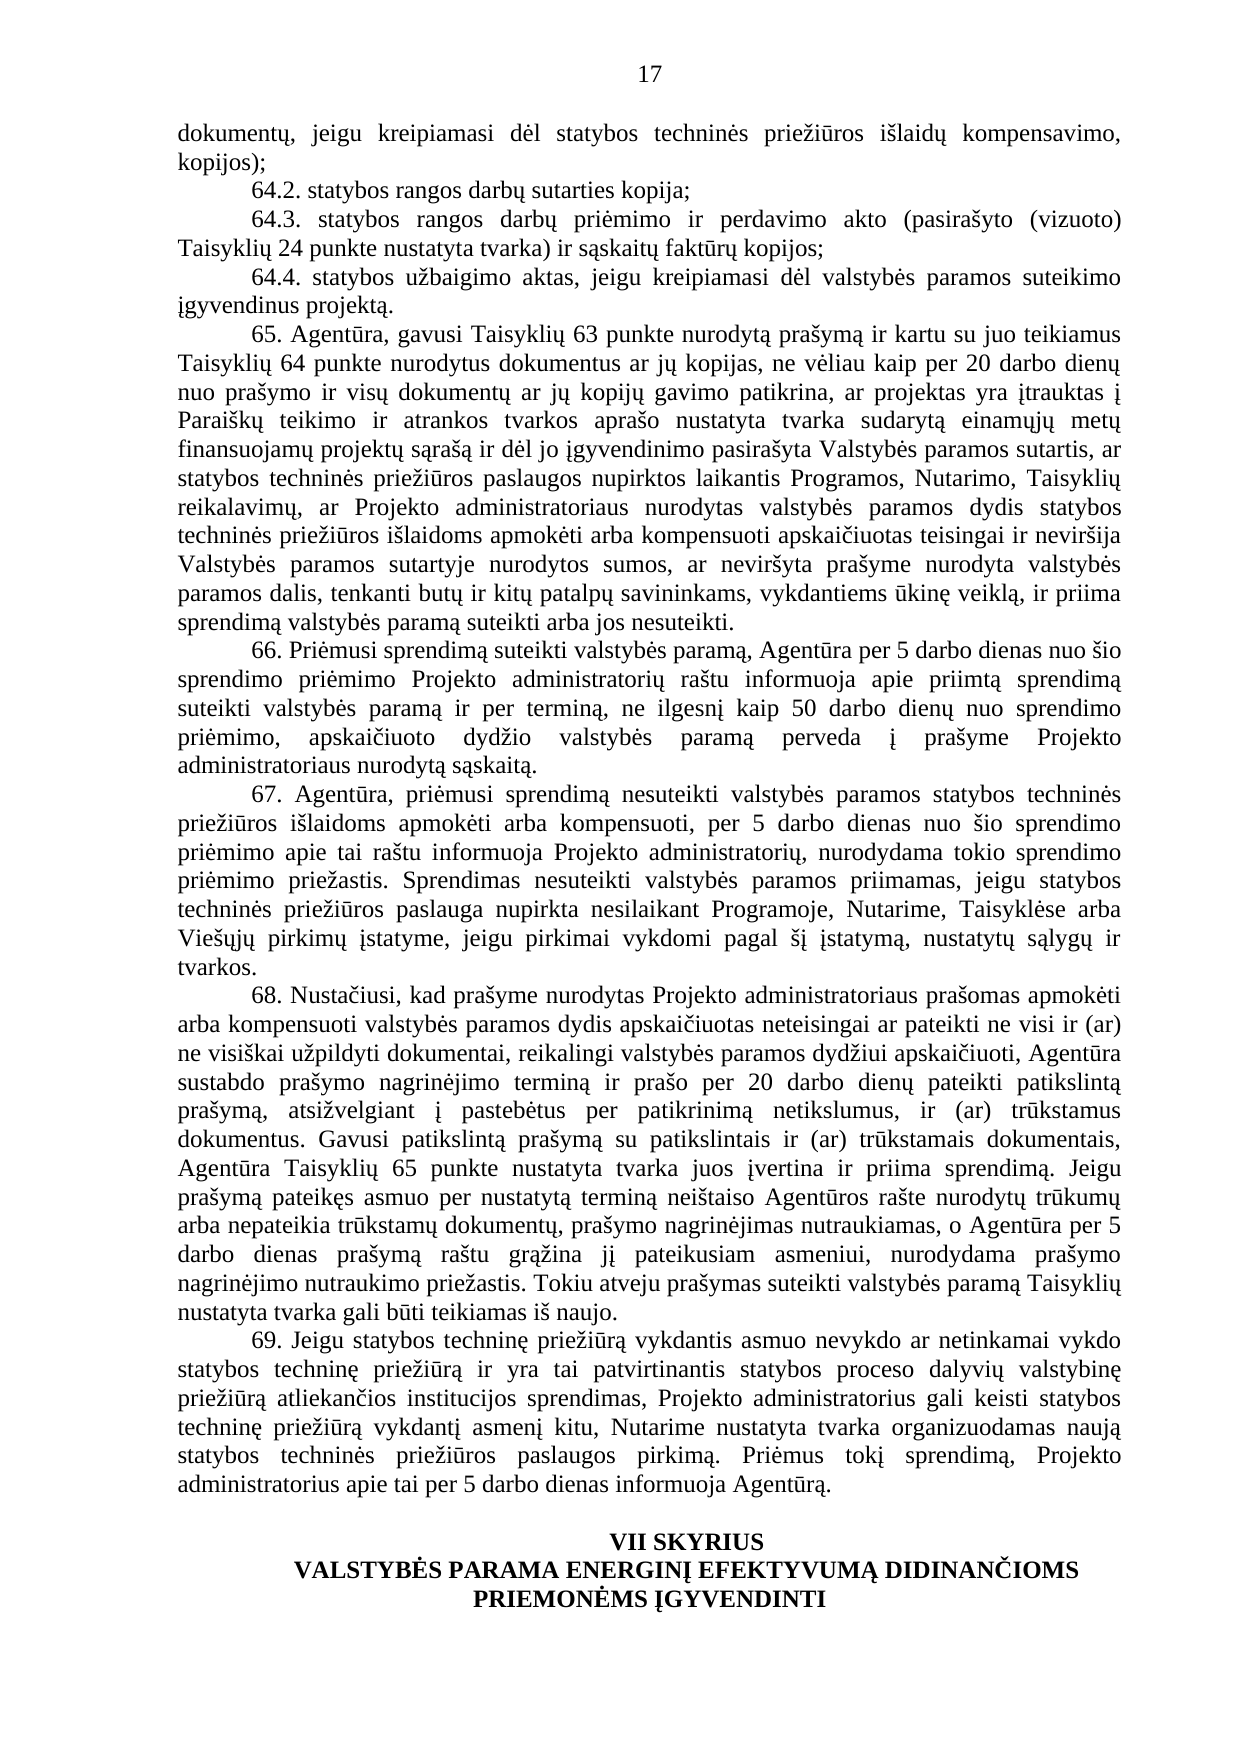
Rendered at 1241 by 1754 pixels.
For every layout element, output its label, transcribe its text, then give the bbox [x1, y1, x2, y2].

text 68. Nustačiusi, kad prašyme nurodytas Projekto administratoriaus prašomas apmokėti arba kompensuoti valstybės paramos dydis apskaičiuotas neteisingai ar pateikti ne visi ir (ar) ne visiškai užpildyti dokumentai, reikalingi valstybės paramos dydžiui apskaičiuoti, Agentūra sustabdo prašymo nagrinėjimo terminą ir prašo per 20 darbo dienų pateikti patikslintą prašymą, atsižvelgiant į pastebėtus per patikrinimą netikslumus, ir (ar) trūkstamus dokumentus. Gavusi patikslintą prašymą su patikslintais ir (ar) trūkstamais dokumentais, Agentūra Taisyklių 65 punkte nustatyta tvarka juos įvertina ir priima sprendimą. Jeigu prašymą pateikęs asmuo per nustatytą terminą neištaiso Agentūros rašte nurodytų trūkumų arba nepateikia trūkstamų dokumentų, prašymo nagrinėjimas nutraukiamas, o Agentūra per 5 darbo dienas prašymą raštu grąžina jį pateikusiam asmeniui, nurodydama prašymo nagrinėjimo nutraukimo priežastis. Tokiu atveju prašymas suteikti valstybės paramą Taisyklių nustatyta tvarka gali būti teikiamas iš naujo. [177, 981, 1122, 1326]
text 66. Priėmusi sprendimą suteikti valstybės paramą, Agentūra per 5 darbo dienas nuo šio sprendimo priėmimo Projekto administratorių raštu informuoja apie priimtą sprendimą suteikti valstybės paramą ir per terminą, ne ilgesnį kaip 50 darbo dienų nuo sprendimo priėmimo, apskaičiuoto dydžio valstybės paramą perveda į prašyme Projekto administratoriaus nurodytą sąskaitą. [177, 636, 1122, 779]
text 67. Agentūra, priėmusi sprendimą nesuteikti valstybės paramos statybos techninės priežiūros išlaidoms apmokėti arba kompensuoti, per 5 darbo dienas nuo šio sprendimo priėmimo apie tai raštu informuoja Projekto administratorių, nurodydama tokio sprendimo priėmimo priežastis. Sprendimas nesuteikti valstybės paramos priimamas, jeigu statybos techninės priežiūros paslauga nupirkta nesilaikant Programoje, Nutarime, Taisyklėse arba Viešųjų pirkimų įstatyme, jeigu pirkimai vykdomi pagal šį įstatymą, nustatytų sąlygų ir tvarkos. [177, 779, 1122, 981]
text 64.2. statybos rangos darbų sutarties kopija; [177, 176, 1122, 204]
text 64.4. statybos užbaigimo aktas, jeigu kreipiamasi dėl valstybės paramos suteikimo įgyvendinus projektą. [177, 262, 1122, 319]
text 69. Jeigu statybos techninę priežiūrą vykdantis asmuo nevykdo ar netinkamai vykdo statybos techninę priežiūrą ir yra tai patvirtinantis statybos proceso dalyvių valstybinę priežiūrą atliekančios institucijos sprendimas, Projekto administratorius gali keisti statybos techninę priežiūrą vykdantį asmenį kitu, Nutarime nustatyta tvarka organizuodamas naują statybos techninės priežiūros paslaugos pirkimą. Priėmus tokį sprendimą, Projekto administratorius apie tai per 5 darbo dienas informuoja Agentūrą. [177, 1326, 1122, 1498]
text dokumentų, jeigu kreipiamasi dėl statybos techninės priežiūros išlaidų kompensavimo, kopijos); [177, 118, 1122, 176]
text 65. Agentūra, gavusi Taisyklių 63 punkte nurodytą prašymą ir kartu su juo teikiamus Taisyklių 64 punkte nurodytus dokumentus ar jų kopijas, ne vėliau kaip per 20 darbo dienų nuo prašymo ir visų dokumentų ar jų kopijų gavimo patikrina, ar projektas yra įtrauktas į Paraiškų teikimo ir atrankos tvarkos aprašo nustatyta tvarka sudarytą einamųjų metų finansuojamų projektų sąrašą ir dėl jo įgyvendinimo pasirašyta Valstybės paramos sutartis, ar statybos techninės priežiūros paslaugos nupirktos laikantis Programos, Nutarimo, Taisyklių reikalavimų, ar Projekto administratoriaus nurodytas valstybės paramos dydis statybos techninės priežiūros išlaidoms apmokėti arba kompensuoti apskaičiuotas teisingai ir neviršija Valstybės paramos sutartyje nurodytos sumos, ar neviršyta prašyme nurodyta valstybės paramos dalis, tenkanti butų ir kitų patalpų savininkams, vykdantiems ūkinę veiklą, ir priima sprendimą valstybės paramą suteikti arba jos nesuteikti. [177, 319, 1122, 636]
text 64.3. statybos rangos darbų priėmimo ir perdavimo akto (pasirašyto (vizuoto) Taisyklių 24 punkte nustatyta tvarka) ir sąskaitų faktūrų kopijos; [177, 204, 1122, 262]
text VII SKYRIUS [177, 1527, 1122, 1556]
text VALSTYBĖS PARAMA ENERGINĮ EFEKTYVUMĄ DIDINANČIOMS PRIEMONĖMS ĮGYVENDINTI [177, 1556, 1122, 1613]
